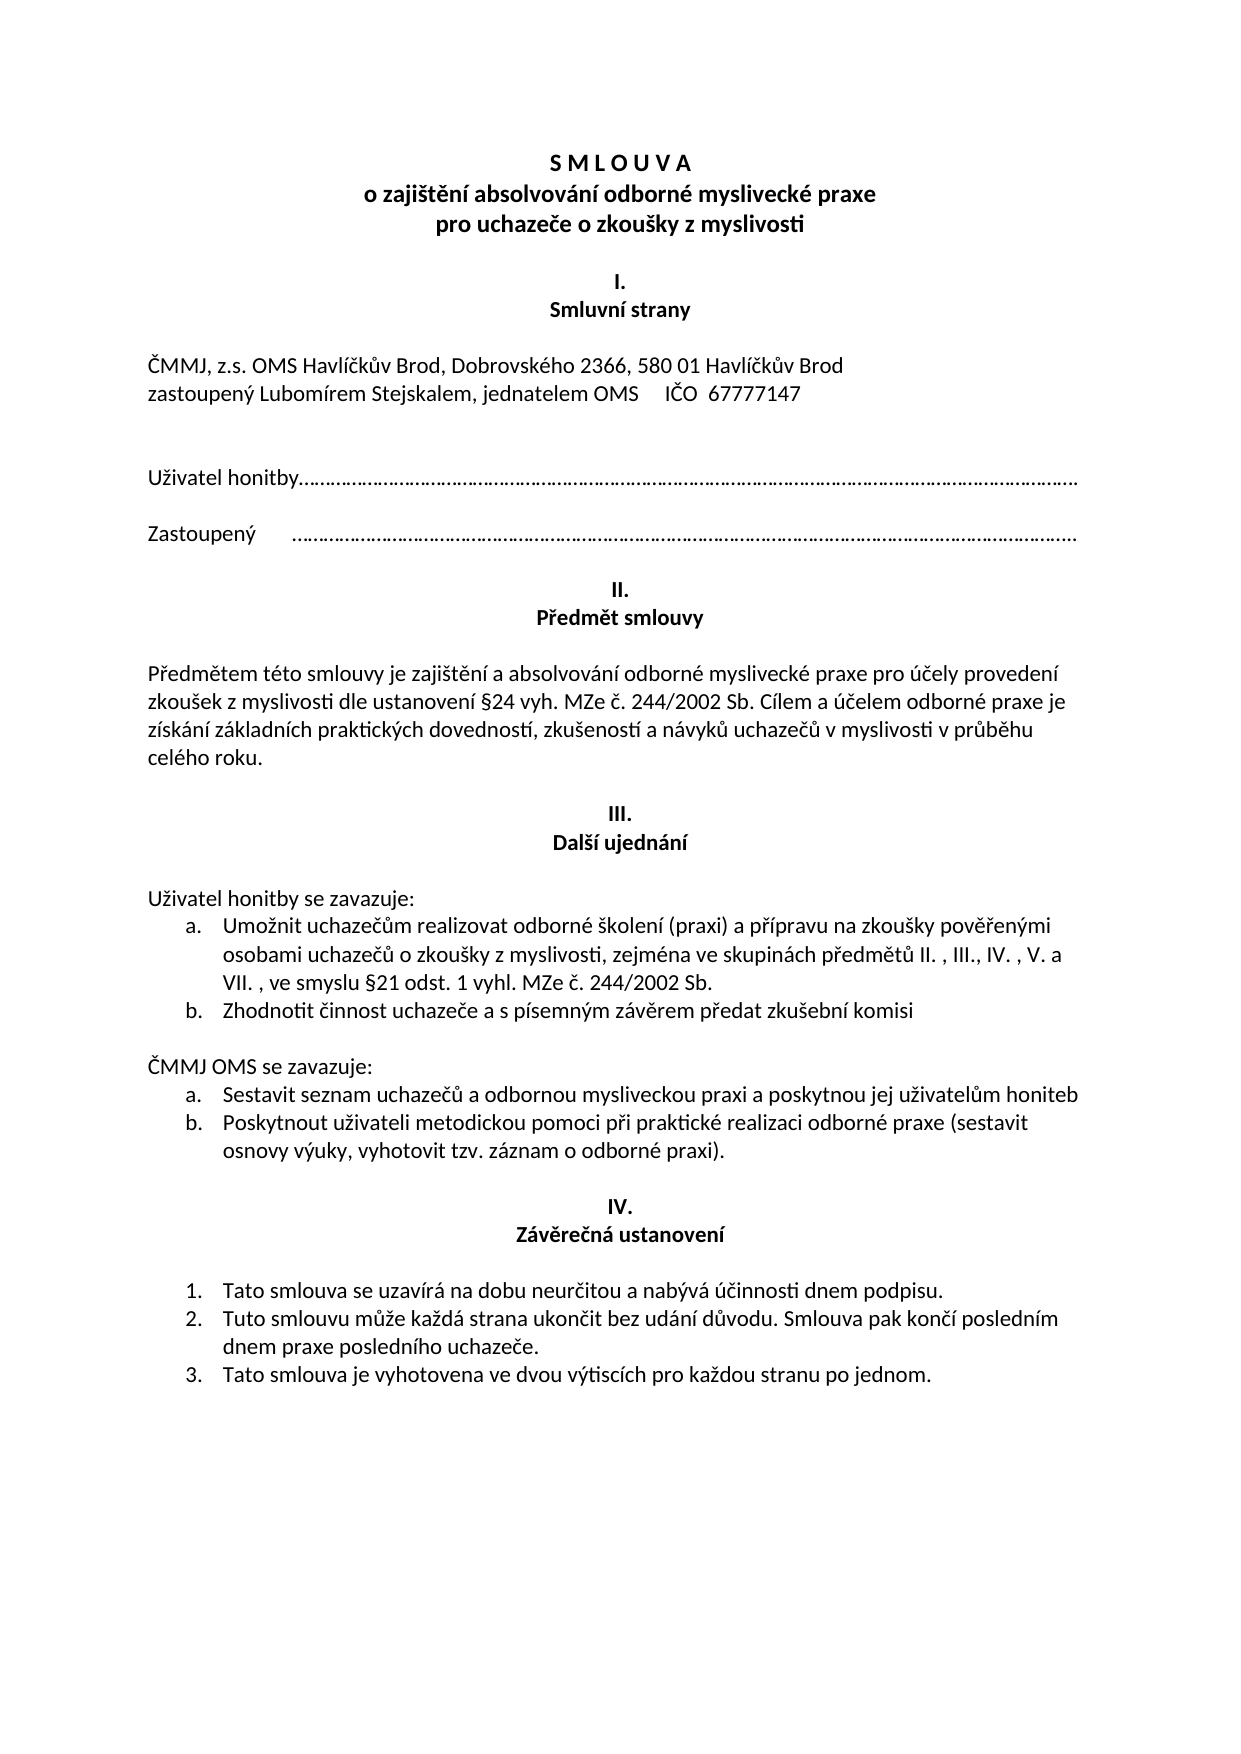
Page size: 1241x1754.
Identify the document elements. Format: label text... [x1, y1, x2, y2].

text ČMMJ OMS se zavazuje: [148, 1052, 1093, 1080]
list Zhodnotit činnost uchazeče a s písemným závěrem předat zkušební komisi [185, 996, 1093, 1024]
text zastoupený Lubomírem Stejskalem, jednatelem OMS IČO 67777147 [148, 379, 1093, 407]
list Poskytnout uživateli metodickou pomoci při praktické realizaci odborné praxe (sestavit osnovy výuky, vyhotovit tzv. záznam o odborné praxi). [185, 1108, 1093, 1164]
list Tato smlouva se uzavírá na dobu neurčitou a nabývá účinnosti dnem podpisu. [185, 1276, 1093, 1304]
list Tato smlouva je vyhotovena ve dvou výtiscích pro každou stranu po jednom. [185, 1360, 1093, 1388]
text Uživatel honitby…………………………………………………………………………………………………………………………………. [148, 463, 1093, 491]
text Zastoupený ………………………………………………………………………………………………………………………………….. [148, 519, 1093, 547]
text II. [148, 575, 1093, 603]
list Tuto smlouvu může každá strana ukončit bez udání důvodu. Smlouva pak končí posledním dnem praxe posledního uchazeče. [185, 1304, 1093, 1360]
text Smluvní strany [148, 295, 1093, 323]
text ČMMJ, z.s. OMS Havlíčkův Brod, Dobrovského 2366, 580 01 Havlíčkův Brod [148, 351, 1093, 379]
text Předmět smlouvy [148, 603, 1093, 631]
text Závěrečná ustanovení [148, 1220, 1093, 1248]
text IV. [148, 1192, 1093, 1220]
text S M L O U V A [148, 148, 1093, 178]
text Další ujednání [148, 828, 1093, 856]
text Předmětem této smlouvy je zajištění a absolvování odborné myslivecké praxe pro účely provedení zkoušek z myslivosti dle ustanovení §24 vyh. MZe č. 244/2002 Sb. Cílem a účelem odborné praxe je získání základních praktických dovedností, zkušeností a návyků uchazečů v myslivosti v průběhu celého roku. [148, 659, 1093, 772]
list Sestavit seznam uchazečů a odbornou mysliveckou praxi a poskytnou jej uživatelům honiteb [185, 1080, 1093, 1108]
text I. [148, 267, 1093, 295]
text pro uchazeče o zkoušky z myslivosti [148, 209, 1093, 239]
list Umožnit uchazečům realizovat odborné školení (praxi) a přípravu na zkoušky pověřenými osobami uchazečů o zkoušky z myslivosti, zejména ve skupinách předmětů II. , III., IV. , V. a VII. , ve smyslu §21 odst. 1 vyhl. MZe č. 244/2002 Sb. [185, 912, 1093, 996]
text III. [148, 799, 1093, 828]
text Uživatel honitby se zavazuje: [148, 884, 1093, 912]
text o zajištění absolvování odborné myslivecké praxe [148, 178, 1093, 209]
